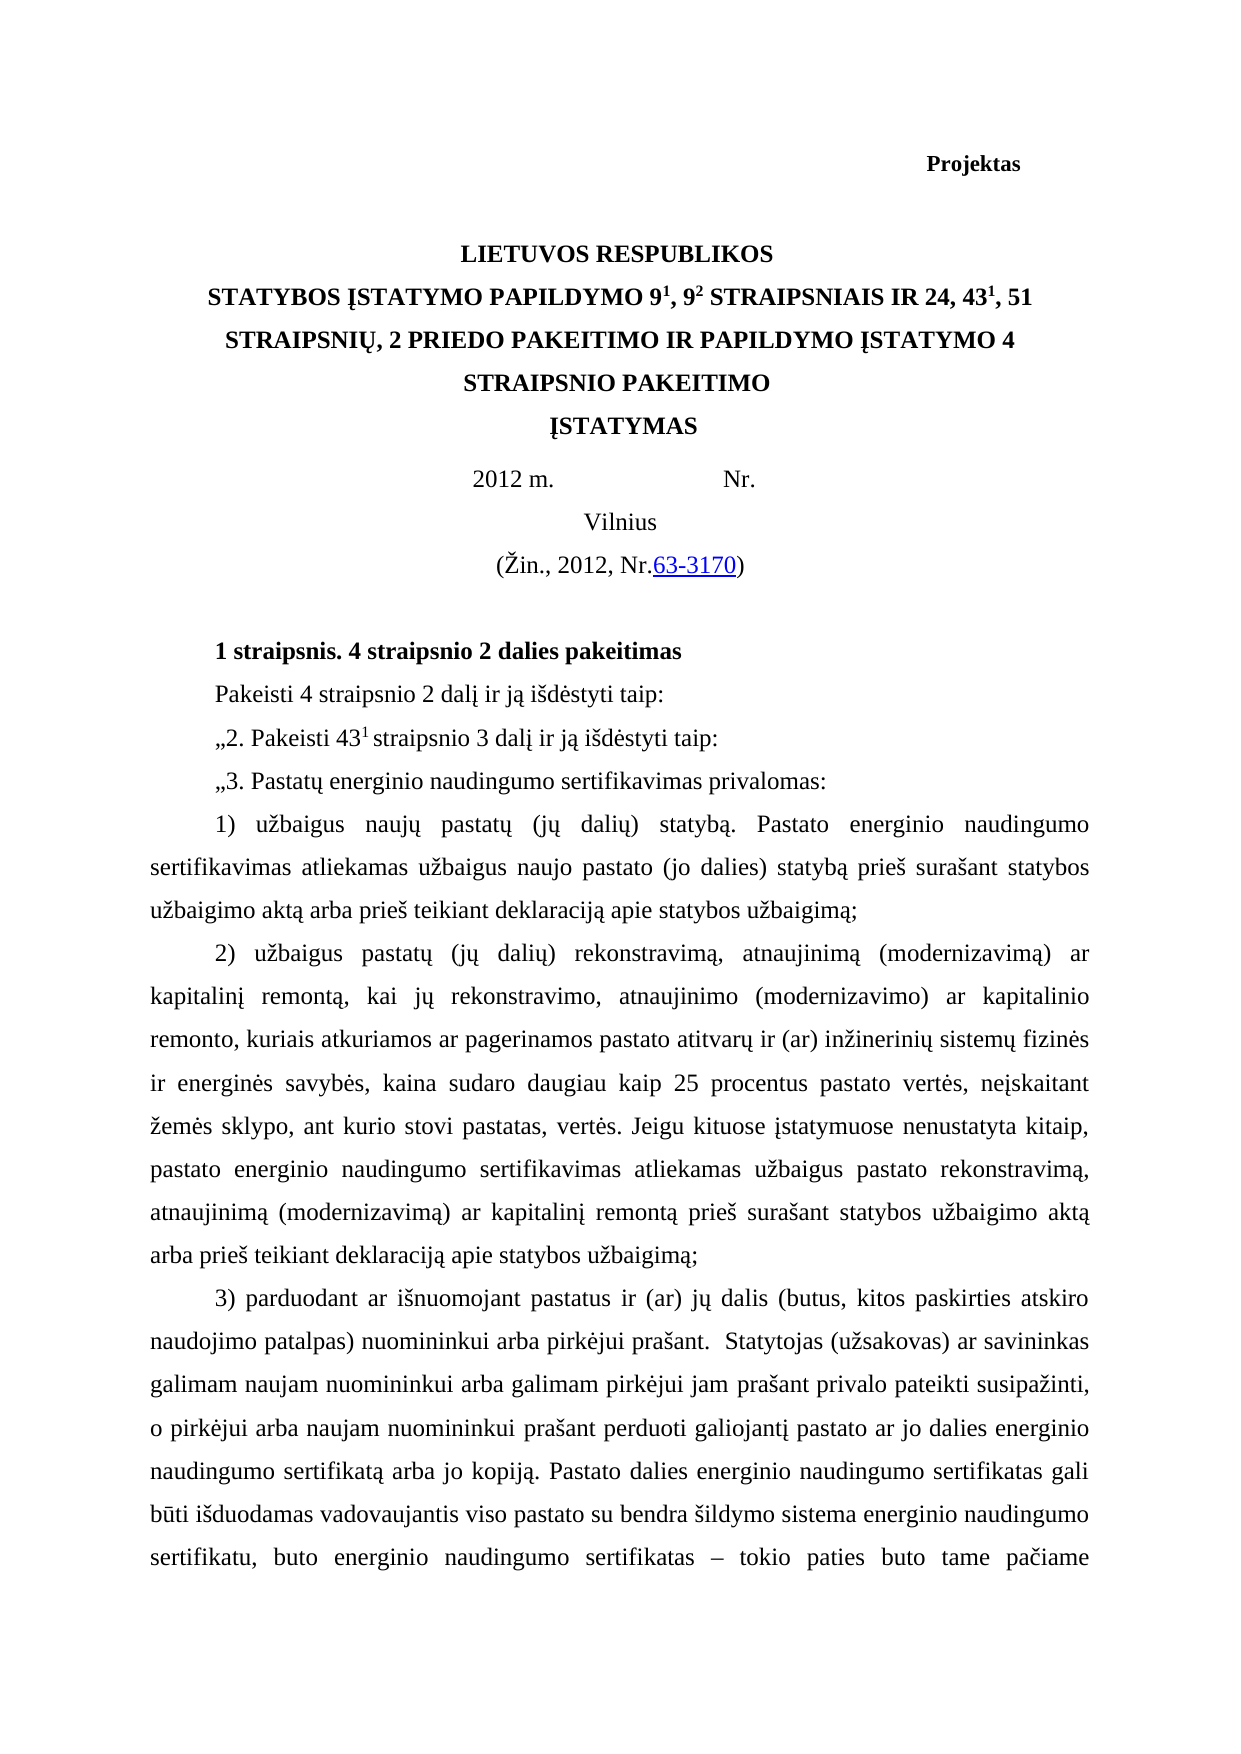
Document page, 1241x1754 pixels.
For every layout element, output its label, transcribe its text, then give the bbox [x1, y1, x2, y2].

text ĮSTATYMAS [150, 411, 1090, 440]
text LIETUVOS RESPUBLIKOS [150, 239, 1090, 267]
text Pakeisti 4 straipsnio 2 dalį ir ją išdėstyti taip: [150, 679, 1090, 708]
text Vilnius [150, 507, 1090, 536]
text 1 straipsnis. 4 straipsnio 2 dalies pakeitimas [150, 636, 1090, 665]
text 2012 m. Nr. [150, 464, 1090, 493]
text 2) užbaigus pastatų (jų dalių) rekonstravimą, atnaujinimą (modernizavimą) ar kapitalinį remontą, kai jų rekonstravimo, atnaujinimo (modernizavimo) ar kapitalinio remonto, kuriais atkuriamos ar pagerinamos pastato atitvarų ir (ar) inžinerinių sistemų fizinės ir energinės savybės, kaina sudaro daugiau kaip 25 procentus pastato vertės, neįskaitant žemės sklypo, ant kurio stovi pastatas, vertės. Jeigu kituose įstatymuose nenustatyta kitaip, pastato energinio naudingumo sertifikavimas atliekamas užbaigus pastato rekonstravimą, atnaujinimą (modernizavimą) ar kapitalinį remontą prieš surašant statybos užbaigimo aktą arba prieš teikiant deklaraciją apie statybos užbaigimą; [150, 938, 1090, 1269]
text „2. Pakeisti 431 straipsnio 3 dalį ir ją išdėstyti taip: [150, 723, 1090, 751]
text STATYBOS ĮSTATYMO PAPILDYMO 91, 92 STRAIPSNIAIS IR 24, 431, 51 STRAIPSNIŲ, 2 PRIEDO PAKEITIMO IR PAPILDYMO ĮSTATYMO 4 STRAIPSNIO PAKEITIMO [150, 282, 1090, 397]
text 3) parduodant ar išnuomojant pastatus ir (ar) jų dalis (butus, kitos paskirties atskiro naudojimo patalpas) nuomininkui arba pirkėjui prašant. Statytojas (užsakovas) ar savininkas galimam naujam nuomininkui arba galimam pirkėjui jam prašant privalo pateikti susipažinti, o pirkėjui arba naujam nuomininkui prašant perduoti galiojantį pastato ar jo dalies energinio naudingumo sertifikatą arba jo kopiją. Pastato dalies energinio naudingumo sertifikatas gali būti išduodamas vadovaujantis viso pastato su bendra šildymo sistema energinio naudingumo sertifikatu, buto energinio naudingumo sertifikatas – tokio paties buto tame pačiame [150, 1283, 1090, 1571]
text Projektas [150, 150, 1090, 176]
text 1) užbaigus naujų pastatų (jų dalių) statybą. Pastato energinio naudingumo sertifikavimas atliekamas užbaigus naujo pastato (jo dalies) statybą prieš surašant statybos užbaigimo aktą arba prieš teikiant deklaraciją apie statybos užbaigimą; [150, 809, 1090, 924]
text (Žin., 2012, Nr.63-3170) [150, 550, 1090, 579]
text „3. Pastatų energinio naudingumo sertifikavimas privalomas: [150, 766, 1090, 794]
